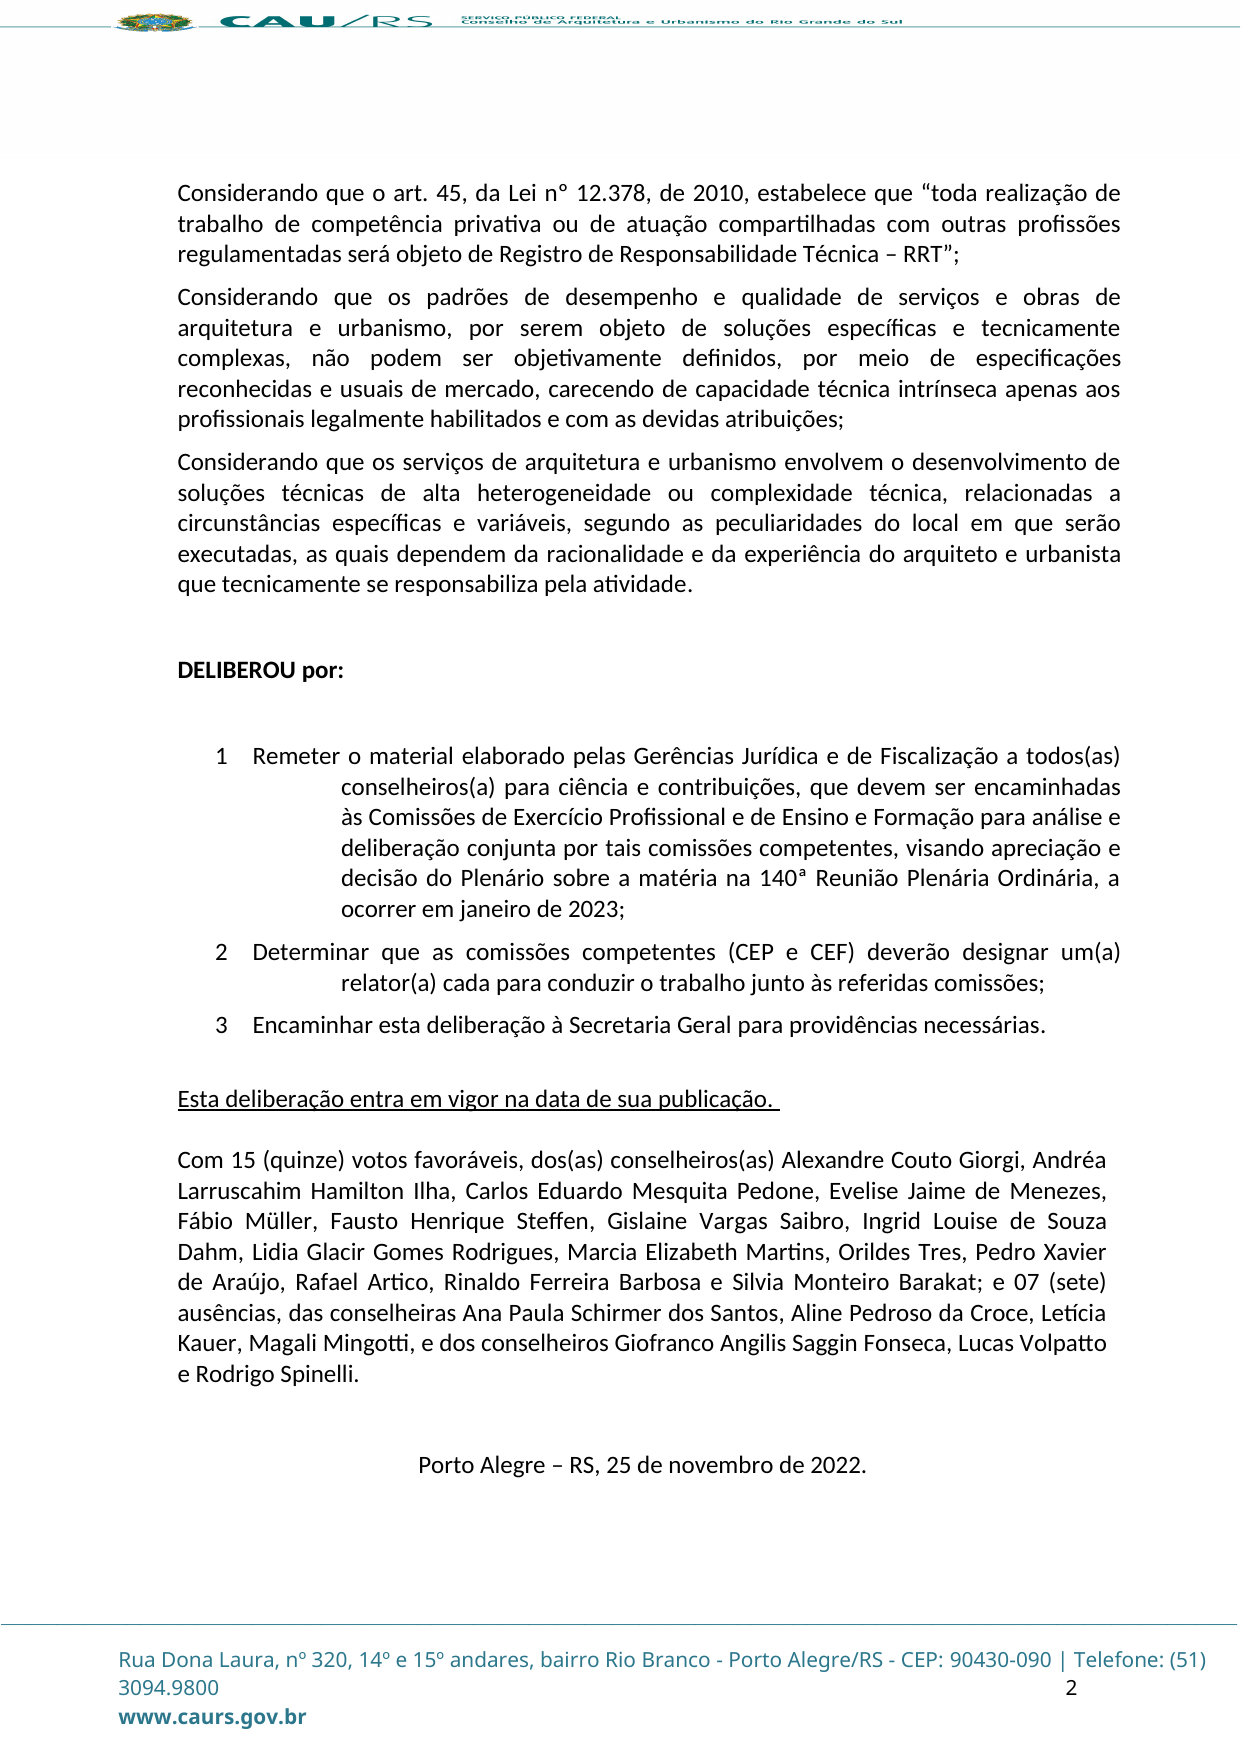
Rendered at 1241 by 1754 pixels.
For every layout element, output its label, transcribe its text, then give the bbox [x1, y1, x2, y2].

text Com 15 (quinze) votos favoráveis, dos(as) conselheiros(as) Alexandre Couto Giorgi, Andréa Larruscahim Hamilton Ilha, Carlos Eduardo Mesquita Pedone, Evelise Jaime de Menezes, Fábio Müller, Fausto Henrique Steffen, Gislaine Vargas Saibro, Ingrid Louise de Souza Dahm, Lidia Glacir Gomes Rodrigues, Marcia Elizabeth Martins, Orildes Tres, Pedro Xavier de Araújo, Rafael Artico, Rinaldo Ferreira Barbosa e Silvia Monteiro Barakat; e 07 (sete) ausências, das conselheiras Ana Paula Schirmer dos Santos, Aline Pedroso da Croce, Letícia Kauer, Magali Mingotti, e dos conselheiros Giofranco Angilis Saggin Fonseca, Lucas Volpatto e Rodrigo Spinelli. [177, 1144, 1108, 1388]
text Considerando que os padrões de desempenho e qualidade de serviços e obras de arquitetura e urbanismo, por serem objeto de soluções específicas e tecnicamente complexas, não podem ser objetivamente definidos, por meio de especificações reconhecidas e usuais de mercado, carecendo de capacidade técnica intrínseca apenas aos profissionais legalmente habilitados e com as devidas atribuições; [177, 281, 1122, 434]
text Considerando que o art. 45, da Lei nº 12.378, de 2010, estabelece que “toda realização de trabalho de competência privativa ou de atuação compartilhadas com outras profissões regulamentadas será objeto de Registro de Responsabilidade Técnica – RRT”; [177, 177, 1122, 269]
list Encaminhar esta deliberação à Secretaria Geral para providências necessárias. [215, 1010, 1122, 1040]
list Porto Alegre – RS, 25 de novembro de 2022. [177, 1449, 1108, 1480]
list Remeter o material elaborado pelas Gerências Jurídica e de Fiscalização a todos(as) conselheiros(a) para ciência e contribuições, que devem ser encaminhadas às Comissões de Exercício Profissional e de Ensino e Formação para análise e deliberação conjunta por tais comissões competentes, visando apreciação e decisão do Plenário sobre a matéria na 140ª Reunião Plenária Ordinária, a ocorrer em janeiro de 2023; [215, 741, 1122, 924]
list Determinar que as comissões competentes (CEP e CEF) deverão designar um(a) relator(a) cada para conduzir o trabalho junto às referidas comissões; [215, 936, 1122, 997]
text Considerando que os serviços de arquitetura e urbanismo envolvem o desenvolvimento de soluções técnicas de alta heterogeneidade ou complexidade técnica, relacionadas a circunstâncias específicas e variáveis, segundo as peculiaridades do local em que serão executadas, as quais dependem da racionalidade e da experiência do arquiteto e urbanista que tecnicamente se responsabiliza pela atividade. [177, 446, 1122, 599]
list Esta deliberação entra em vigor na data de sua publicação. [177, 1083, 1122, 1114]
text DELIBEROU por: [177, 654, 1122, 685]
